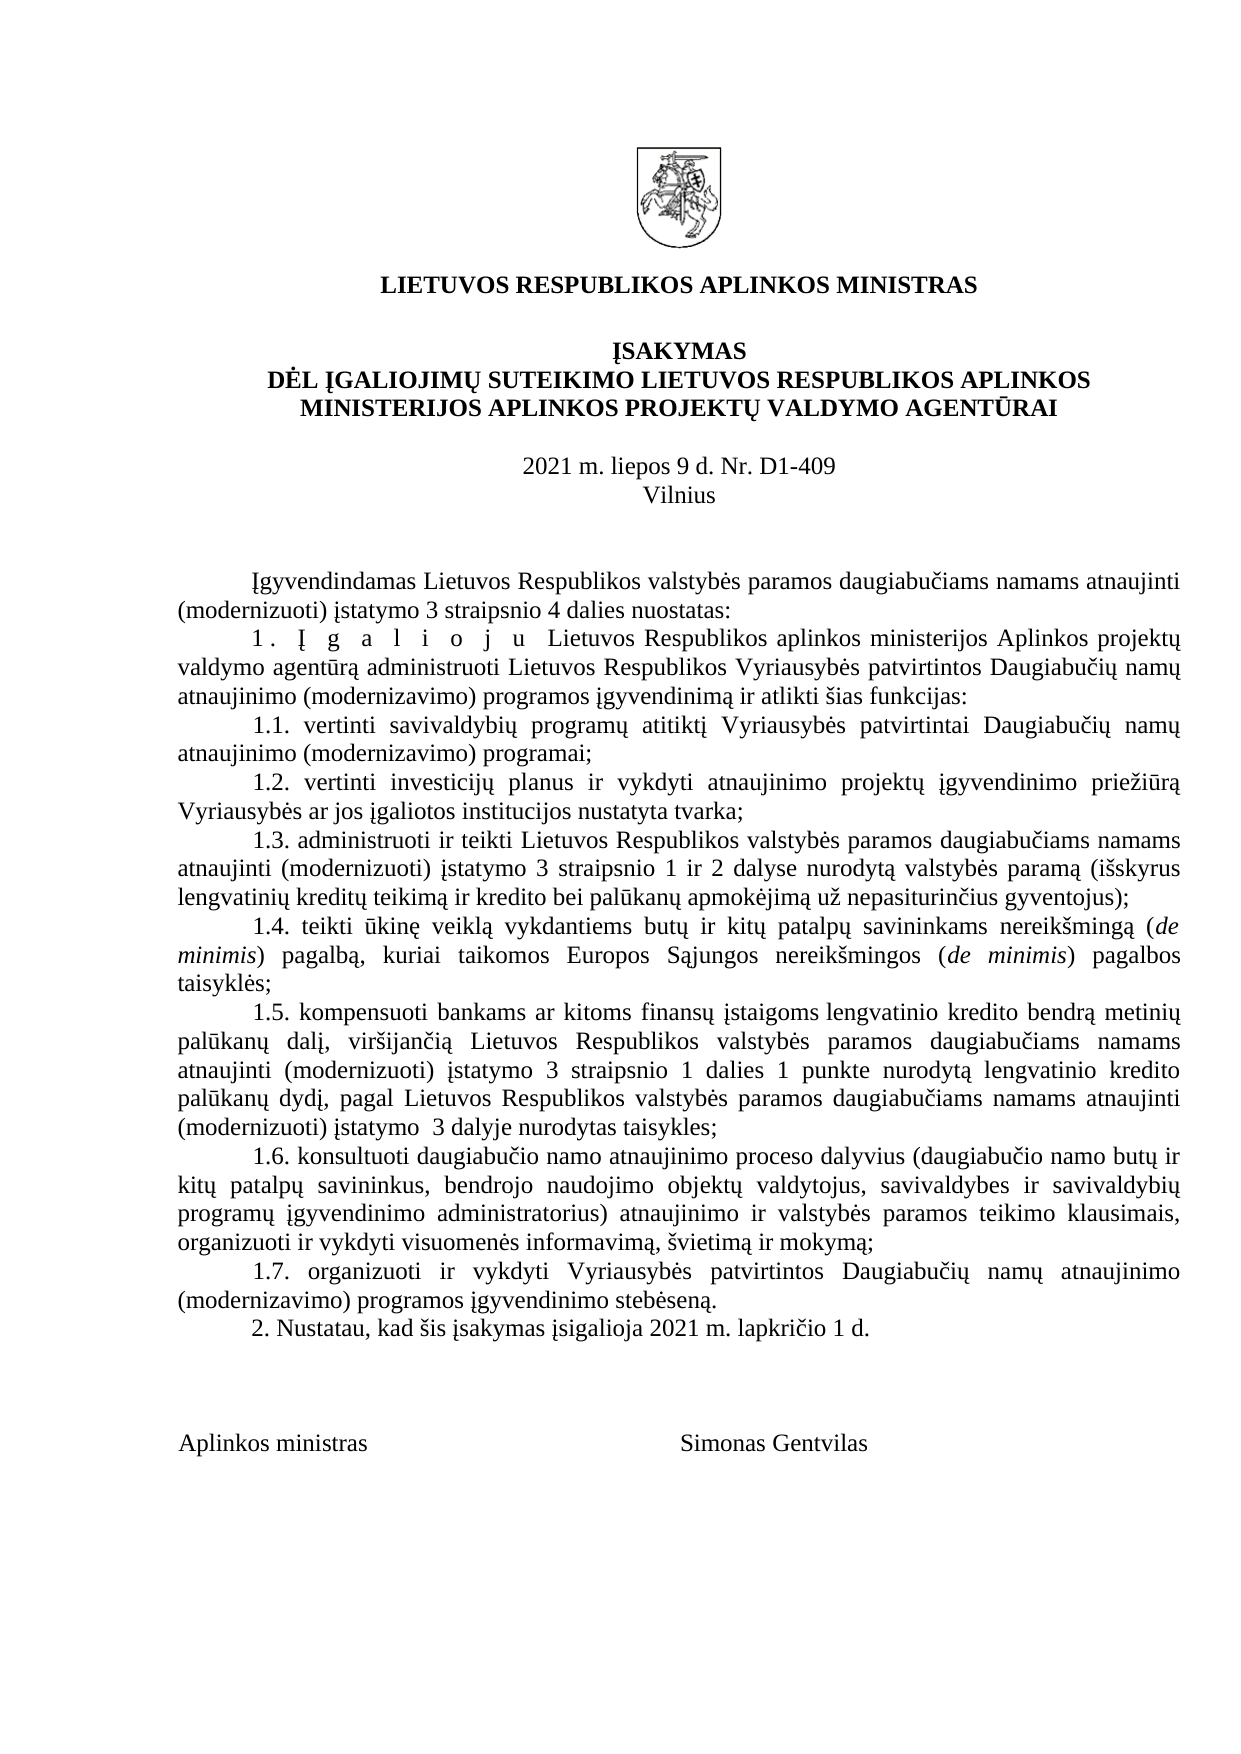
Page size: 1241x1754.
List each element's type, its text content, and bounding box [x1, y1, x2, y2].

text Vilnius [177, 480, 1181, 508]
text 1.7. organizuoti ir vykdyti Vyriausybės patvirtintos Daugiabučių namų atnaujinimo (modernizavimo) programos įgyvendinimo stebėseną. [177, 1256, 1181, 1313]
text 1.5. kompensuoti bankams ar kitoms finansų įstaigoms lengvatinio kredito bendrą metinių palūkanų dalį, viršijančią Lietuvos Respublikos valstybės paramos daugiabučiams namams atnaujinti (modernizuoti) įstatymo 3 straipsnio 1 dalies 1 punkte nurodytą lengvatinio kredito palūkanų dydį, pagal Lietuvos Respublikos valstybės paramos daugiabučiams namams atnaujinti (modernizuoti) įstatymo 3 dalyje nurodytas taisykles; [177, 997, 1181, 1141]
text 1.2. vertinti investicijų planus ir vykdyti atnaujinimo projektų įgyvendinimo priežiūrą Vyriausybės ar jos įgaliotos institucijos nustatyta tvarka; [177, 767, 1181, 825]
text DĖL ĮGALIOJIMŲ SUTEIKIMO LIETUVOS RESPUBLIKOS APLINKOS MINISTERIJOS APLINKOS PROJEKTŲ VALDYMO AGENTŪRAI [177, 365, 1181, 422]
text 1.6. konsultuoti daugiabučio namo atnaujinimo proceso dalyvius (daugiabučio namo butų ir kitų patalpų savininkus, bendrojo naudojimo objektų valdytojus, savivaldybes ir savivaldybių programų įgyvendinimo administratorius) atnaujinimo ir valstybės paramos teikimo klausimais, organizuoti ir vykdyti visuomenės informavimą, švietimą ir mokymą; [177, 1141, 1181, 1256]
text ĮSAKYMAS [177, 336, 1181, 365]
text 2. Nustatau, kad šis įsakymas įsigalioja 2021 m. lapkričio 1 d. [177, 1313, 1181, 1342]
text 1.1. vertinti savivaldybių programų atitiktį Vyriausybės patvirtintai Daugiabučių namų atnaujinimo (modernizavimo) programai; [177, 710, 1181, 767]
text Aplinkos ministras Simonas Gentvilas [178, 1428, 1177, 1457]
text Įgyvendindamas Lietuvos Respublikos valstybės paramos daugiabučiams namams atnaujinti (modernizuoti) įstatymo 3 straipsnio 4 dalies nuostatas: [177, 566, 1181, 623]
text 1. Į g a l i o j u Lietuvos Respublikos aplinkos ministerijos Aplinkos projektų valdymo agentūrą administruoti Lietuvos Respublikos Vyriausybės patvirtintos Daugiabučių namų atnaujinimo (modernizavimo) programos įgyvendinimą ir atlikti šias funkcijas: [177, 623, 1181, 710]
text 1.4. teikti ūkinę veiklą vykdantiems butų ir kitų patalpų savininkams nereikšmingą (de minimis) pagalbą, kuriai taikomos Europos Sąjungos nereikšmingos (de minimis) pagalbos taisyklės; [177, 911, 1181, 997]
text 1.3. administruoti ir teikti Lietuvos Respublikos valstybės paramos daugiabučiams namams atnaujinti (modernizuoti) įstatymo 3 straipsnio 1 ir 2 dalyse nurodytą valstybės paramą (išskyrus lengvatinių kreditų teikimą ir kredito bei palūkanų apmokėjimą už nepasiturinčius gyventojus); [177, 825, 1181, 911]
text LIETUVOS RESPUBLIKOS APLINKOS MINISTRAS [177, 270, 1181, 332]
text 2021 m. liepos 9 d. Nr. D1-409 [177, 451, 1181, 480]
